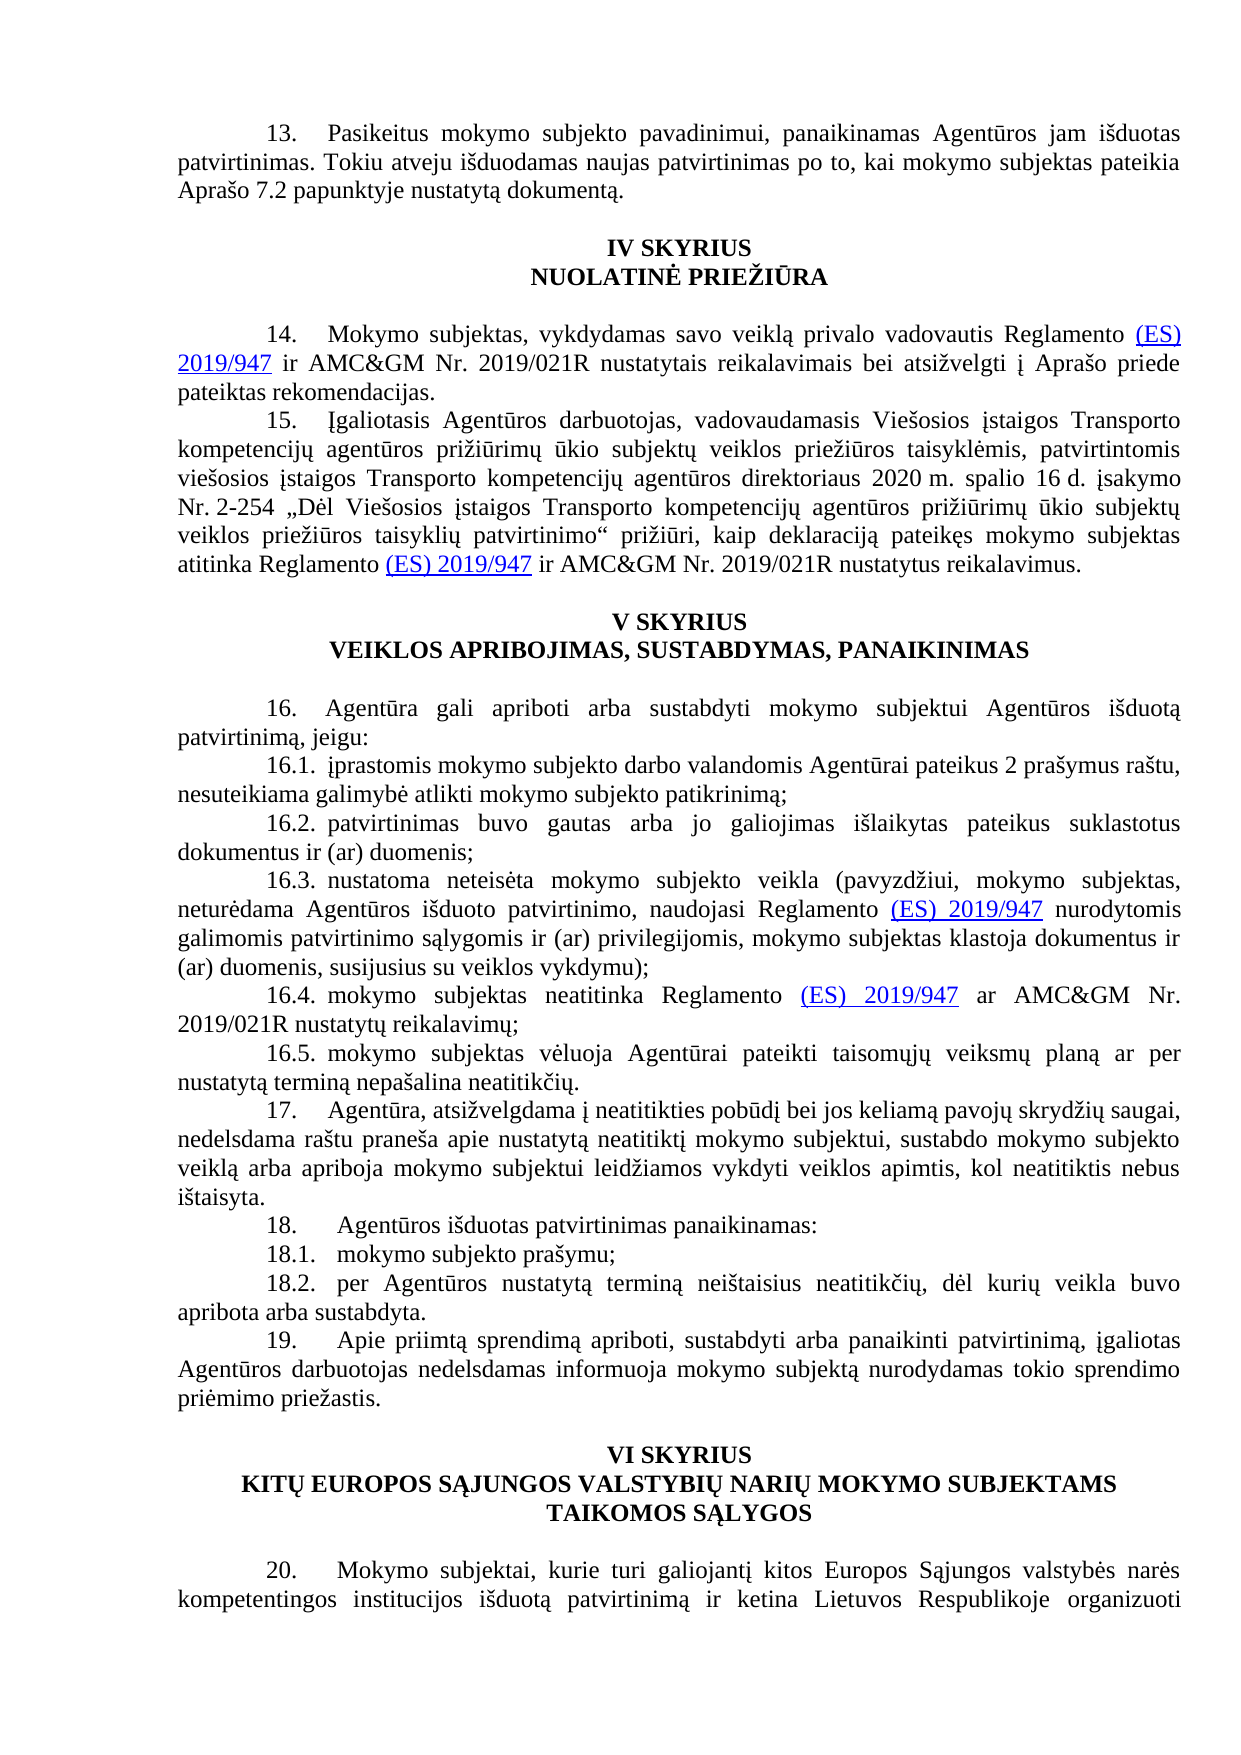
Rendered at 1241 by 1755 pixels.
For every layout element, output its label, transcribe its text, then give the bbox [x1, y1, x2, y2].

text VI SKYRIUS [177, 1441, 1181, 1469]
text 16.5. mokymo subjektas vėluoja Agentūrai pateikti taisomųjų veiksmų planą ar per nustatytą terminą nepašalina neatitikčių. [177, 1038, 1181, 1096]
text 16.4. mokymo subjektas neatitinka Reglamento (ES) 2019/947 ar AMC&GM Nr. 2019/021R nustatytų reikalavimų; [177, 981, 1181, 1038]
text 13. Pasikeitus mokymo subjekto pavadinimui, panaikinamas Agentūros jam išduotas patvirtinimas. Tokiu atveju išduodamas naujas patvirtinimas po to, kai mokymo subjektas pateikia Aprašo 7.2 papunktyje nustatytą dokumentą. [177, 118, 1181, 204]
text IV SKYRIUS [177, 233, 1181, 262]
text 16.3. nustatoma neteisėta mokymo subjekto veikla (pavyzdžiui, mokymo subjektas, neturėdama Agentūros išduoto patvirtinimo, naudojasi Reglamento (ES) 2019/947 nurodytomis galimomis patvirtinimo sąlygomis ir (ar) privilegijomis, mokymo subjektas klastoja dokumentus ir (ar) duomenis, susijusius su veiklos vykdymu); [177, 866, 1181, 981]
text 16.1. įprastomis mokymo subjekto darbo valandomis Agentūrai pateikus 2 prašymus raštu, nesuteikiama galimybė atlikti mokymo subjekto patikrinimą; [177, 751, 1181, 808]
text 18.2. per Agentūros nustatytą terminą neištaisius neatitikčių, dėl kurių veikla buvo apribota arba sustabdyta. [177, 1268, 1181, 1326]
text 14. Mokymo subjektas, vykdydamas savo veiklą privalo vadovautis Reglamento (ES) 2019/947 ir AMC&GM Nr. 2019/021R nustatytais reikalavimais bei atsižvelgti į Aprašo priede pateiktas rekomendacijas. [177, 319, 1181, 406]
text 18.1. mokymo subjekto prašymu; [177, 1239, 1181, 1268]
text 16.2. patvirtinimas buvo gautas arba jo galiojimas išlaikytas pateikus suklastotus dokumentus ir (ar) duomenis; [177, 808, 1181, 866]
text 17. Agentūra, atsižvelgdama į neatitikties pobūdį bei jos keliamą pavojų skrydžių saugai, nedelsdama raštu praneša apie nustatytą neatitiktį mokymo subjektui, sustabdo mokymo subjekto veiklą arba apriboja mokymo subjektui leidžiamos vykdyti veiklos apimtis, kol neatitiktis nebus ištaisyta. [177, 1096, 1181, 1211]
text VEIKLOS APRIBOJIMAS, SUSTABDYMAS, PANAIKINIMAS [177, 636, 1181, 664]
text KITŲ EUROPOS SĄJUNGOS VALSTYBIŲ NARIŲ MOKYMO SUBJEKTAMS TAIKOMOS SĄLYGOS [177, 1469, 1181, 1527]
text 20. Mokymo subjektai, kurie turi galiojantį kitos Europos Sąjungos valstybės narės kompetentingos institucijos išduotą patvirtinimą ir ketina Lietuvos Respublikoje organizuoti [177, 1556, 1181, 1613]
text NUOLATINĖ PRIEŽIŪRA [177, 262, 1181, 291]
text V SKYRIUS [177, 607, 1181, 636]
text 15. Įgaliotasis Agentūros darbuotojas, vadovaudamasis Viešosios įstaigos Transporto kompetencijų agentūros prižiūrimų ūkio subjektų veiklos priežiūros taisyklėmis, patvirtintomis viešosios įstaigos Transporto kompetencijų agentūros direktoriaus 2020 m. spalio 16 d. įsakymo Nr. 2-254 „Dėl Viešosios įstaigos Transporto kompetencijų agentūros prižiūrimų ūkio subjektų veiklos priežiūros taisyklių patvirtinimo“ prižiūri, kaip deklaraciją pateikęs mokymo subjektas atitinka Reglamento (ES) 2019/947 ir AMC&GM Nr. 2019/021R nustatytus reikalavimus. [177, 406, 1181, 578]
text 18. Agentūros išduotas patvirtinimas panaikinamas: [177, 1211, 1181, 1239]
text 16. Agentūra gali apriboti arba sustabdyti mokymo subjektui Agentūros išduotą patvirtinimą, jeigu: [177, 693, 1181, 751]
text 19. Apie priimtą sprendimą apriboti, sustabdyti arba panaikinti patvirtinimą, įgaliotas Agentūros darbuotojas nedelsdamas informuoja mokymo subjektą nurodydamas tokio sprendimo priėmimo priežastis. [177, 1326, 1181, 1412]
